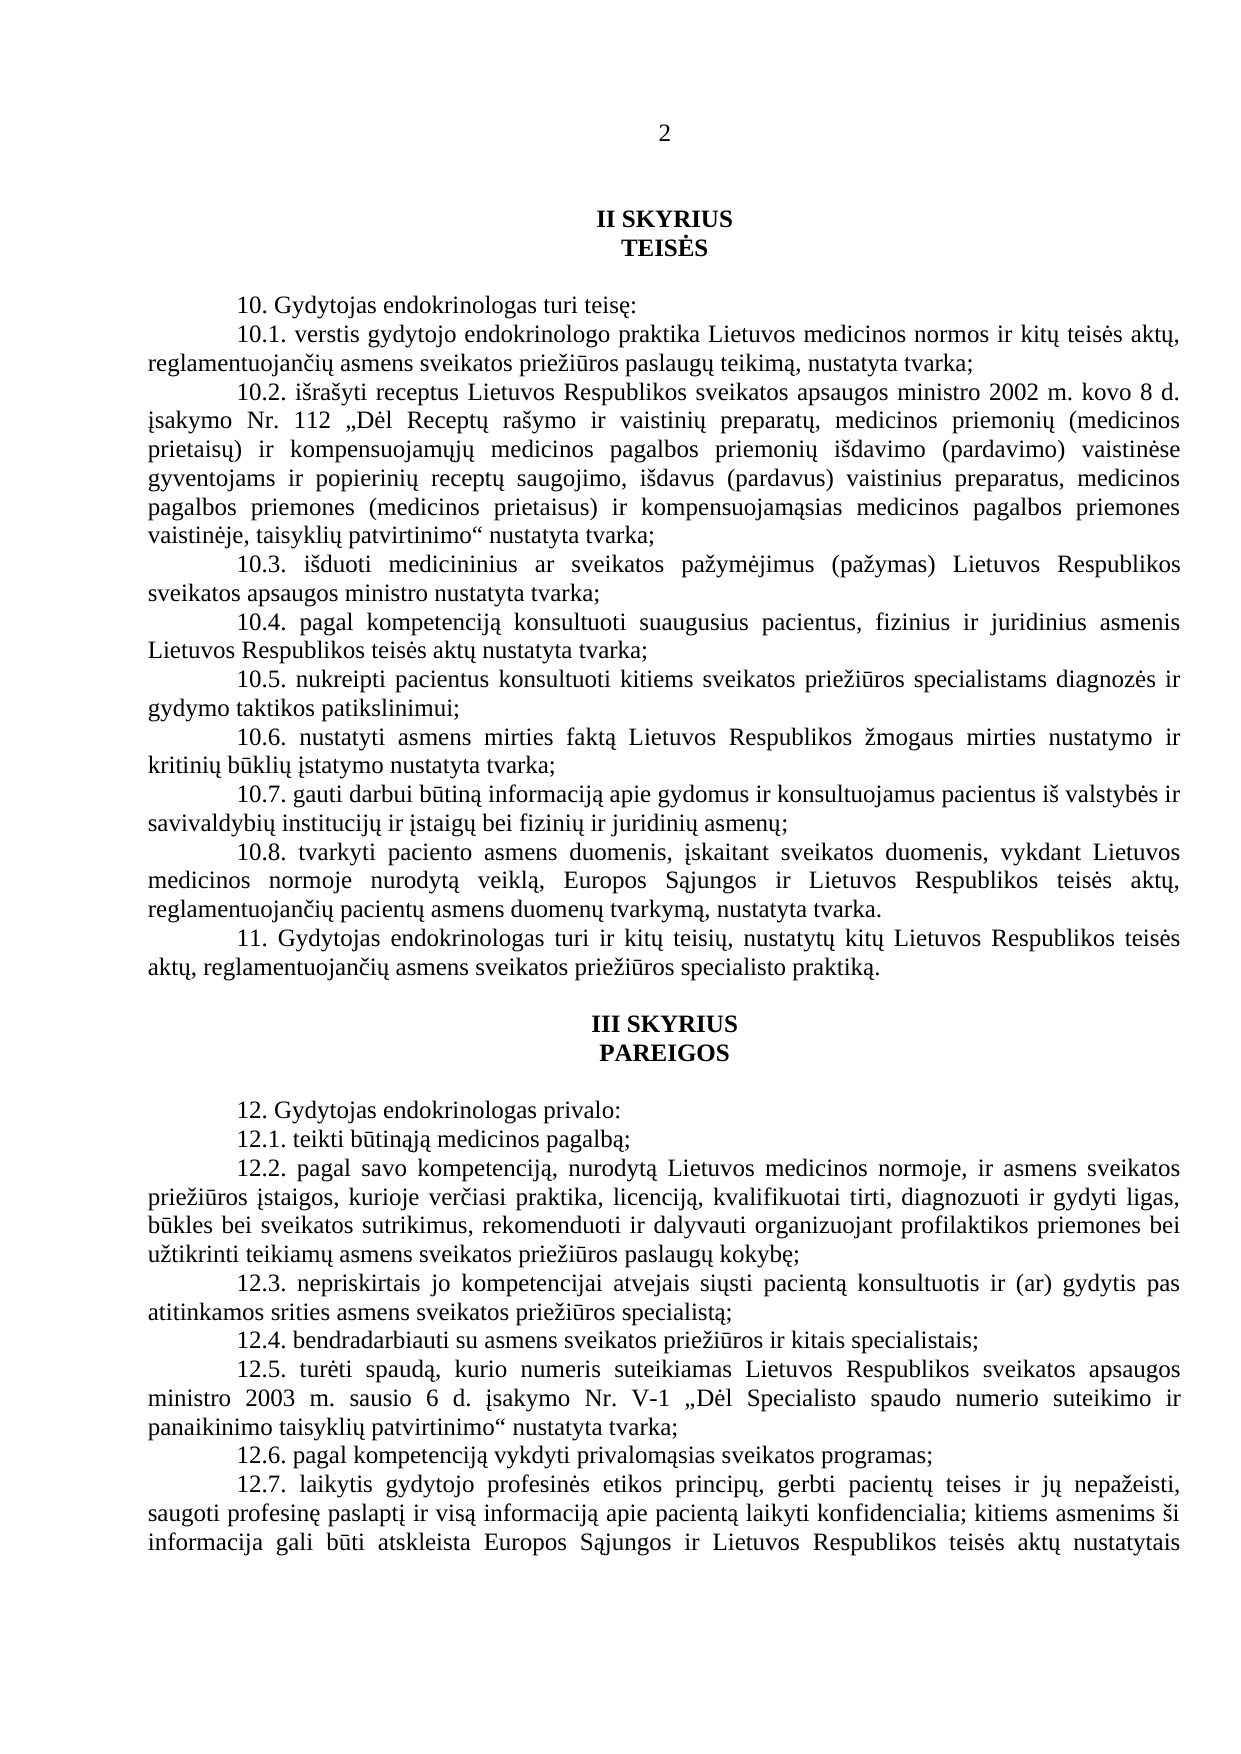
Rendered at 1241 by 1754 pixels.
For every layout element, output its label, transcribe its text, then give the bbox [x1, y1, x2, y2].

text 10.1. verstis gydytojo endokrinologo praktika Lietuvos medicinos normos ir kitų teisės aktų, reglamentuojančių asmens sveikatos priežiūros paslaugų teikimą, nustatyta tvarka; [148, 319, 1181, 377]
text 10.2. išrašyti receptus Lietuvos Respublikos sveikatos apsaugos ministro 2002 m. kovo 8 d. įsakymo Nr. 112 „Dėl Receptų rašymo ir vaistinių preparatų, medicinos priemonių (medicinos prietaisų) ir kompensuojamųjų medicinos pagalbos priemonių išdavimo (pardavimo) vaistinėse gyventojams ir popierinių receptų saugojimo, išdavus (pardavus) vaistinius preparatus, medicinos pagalbos priemones (medicinos prietaisus) ir kompensuojamąsias medicinos pagalbos priemones vaistinėje, taisyklių patvirtinimo“ nustatyta tvarka; [148, 377, 1181, 549]
text 10.3. išduoti medicininius ar sveikatos pažymėjimus (pažymas) Lietuvos Respublikos sveikatos apsaugos ministro nustatyta tvarka; [148, 549, 1181, 607]
text 12.7. laikytis gydytojo profesinės etikos principų, gerbti pacientų teises ir jų nepažeisti, saugoti profesinę paslaptį ir visą informaciją apie pacientą laikyti konfidencialia; kitiems asmenims ši informacija gali būti atskleista Europos Sąjungos ir Lietuvos Respublikos teisės aktų nustatytais [148, 1469, 1181, 1556]
text 12. Gydytojas endokrinologas privalo: [148, 1096, 1181, 1124]
text 12.3. nepriskirtais jo kompetencijai atvejais siųsti pacientą konsultuotis ir (ar) gydytis pas atitinkamos srities asmens sveikatos priežiūros specialistą; [148, 1268, 1181, 1326]
text 10.7. gauti darbui būtiną informaciją apie gydomus ir konsultuojamus pacientus iš valstybės ir savivaldybių institucijų ir įstaigų bei fizinių ir juridinių asmenų; [148, 779, 1181, 837]
text 10.8. tvarkyti paciento asmens duomenis, įskaitant sveikatos duomenis, vykdant Lietuvos medicinos normoje nurodytą veiklą, Europos Sąjungos ir Lietuvos Respublikos teisės aktų, reglamentuojančių pacientų asmens duomenų tvarkymą, nustatyta tvarka. [148, 837, 1181, 923]
text 12.6. pagal kompetenciją vykdyti privalomąsias sveikatos programas; [148, 1441, 1181, 1469]
text II SKYRIUS [148, 204, 1181, 233]
text 12.2. pagal savo kompetenciją, nurodytą Lietuvos medicinos normoje, ir asmens sveikatos priežiūros įstaigos, kurioje verčiasi praktika, licenciją, kvalifikuotai tirti, diagnozuoti ir gydyti ligas, būkles bei sveikatos sutrikimus, rekomenduoti ir dalyvauti organizuojant profilaktikos priemones bei užtikrinti teikiamų asmens sveikatos priežiūros paslaugų kokybę; [148, 1153, 1181, 1268]
text 10.5. nukreipti pacientus konsultuoti kitiems sveikatos priežiūros specialistams diagnozės ir gydymo taktikos patikslinimui; [148, 664, 1181, 722]
text TEISĖS [148, 233, 1181, 262]
text 10.6. nustatyti asmens mirties faktą Lietuvos Respublikos žmogaus mirties nustatymo ir kritinių būklių įstatymo nustatyta tvarka; [148, 722, 1181, 779]
text 11. Gydytojas endokrinologas turi ir kitų teisių, nustatytų kitų Lietuvos Respublikos teisės aktų, reglamentuojančių asmens sveikatos priežiūros specialisto praktiką. [148, 923, 1181, 981]
text 12.5. turėti spaudą, kurio numeris suteikiamas Lietuvos Respublikos sveikatos apsaugos ministro 2003 m. sausio 6 d. įsakymo Nr. V-1 „Dėl Specialisto spaudo numerio suteikimo ir panaikinimo taisyklių patvirtinimo“ nustatyta tvarka; [148, 1354, 1181, 1441]
text iii skyrius [148, 1009, 1181, 1038]
text 12.1. teikti būtinąją medicinos pagalbą; [148, 1124, 1181, 1153]
text 10. Gydytojas endokrinologas turi teisę: [148, 291, 1181, 319]
text PAREIGOS [148, 1038, 1181, 1067]
text 10.4. pagal kompetenciją konsultuoti suaugusius pacientus, fizinius ir juridinius asmenis Lietuvos Respublikos teisės aktų nustatyta tvarka; [148, 607, 1181, 664]
text 12.4. bendradarbiauti su asmens sveikatos priežiūros ir kitais specialistais; [148, 1326, 1181, 1354]
